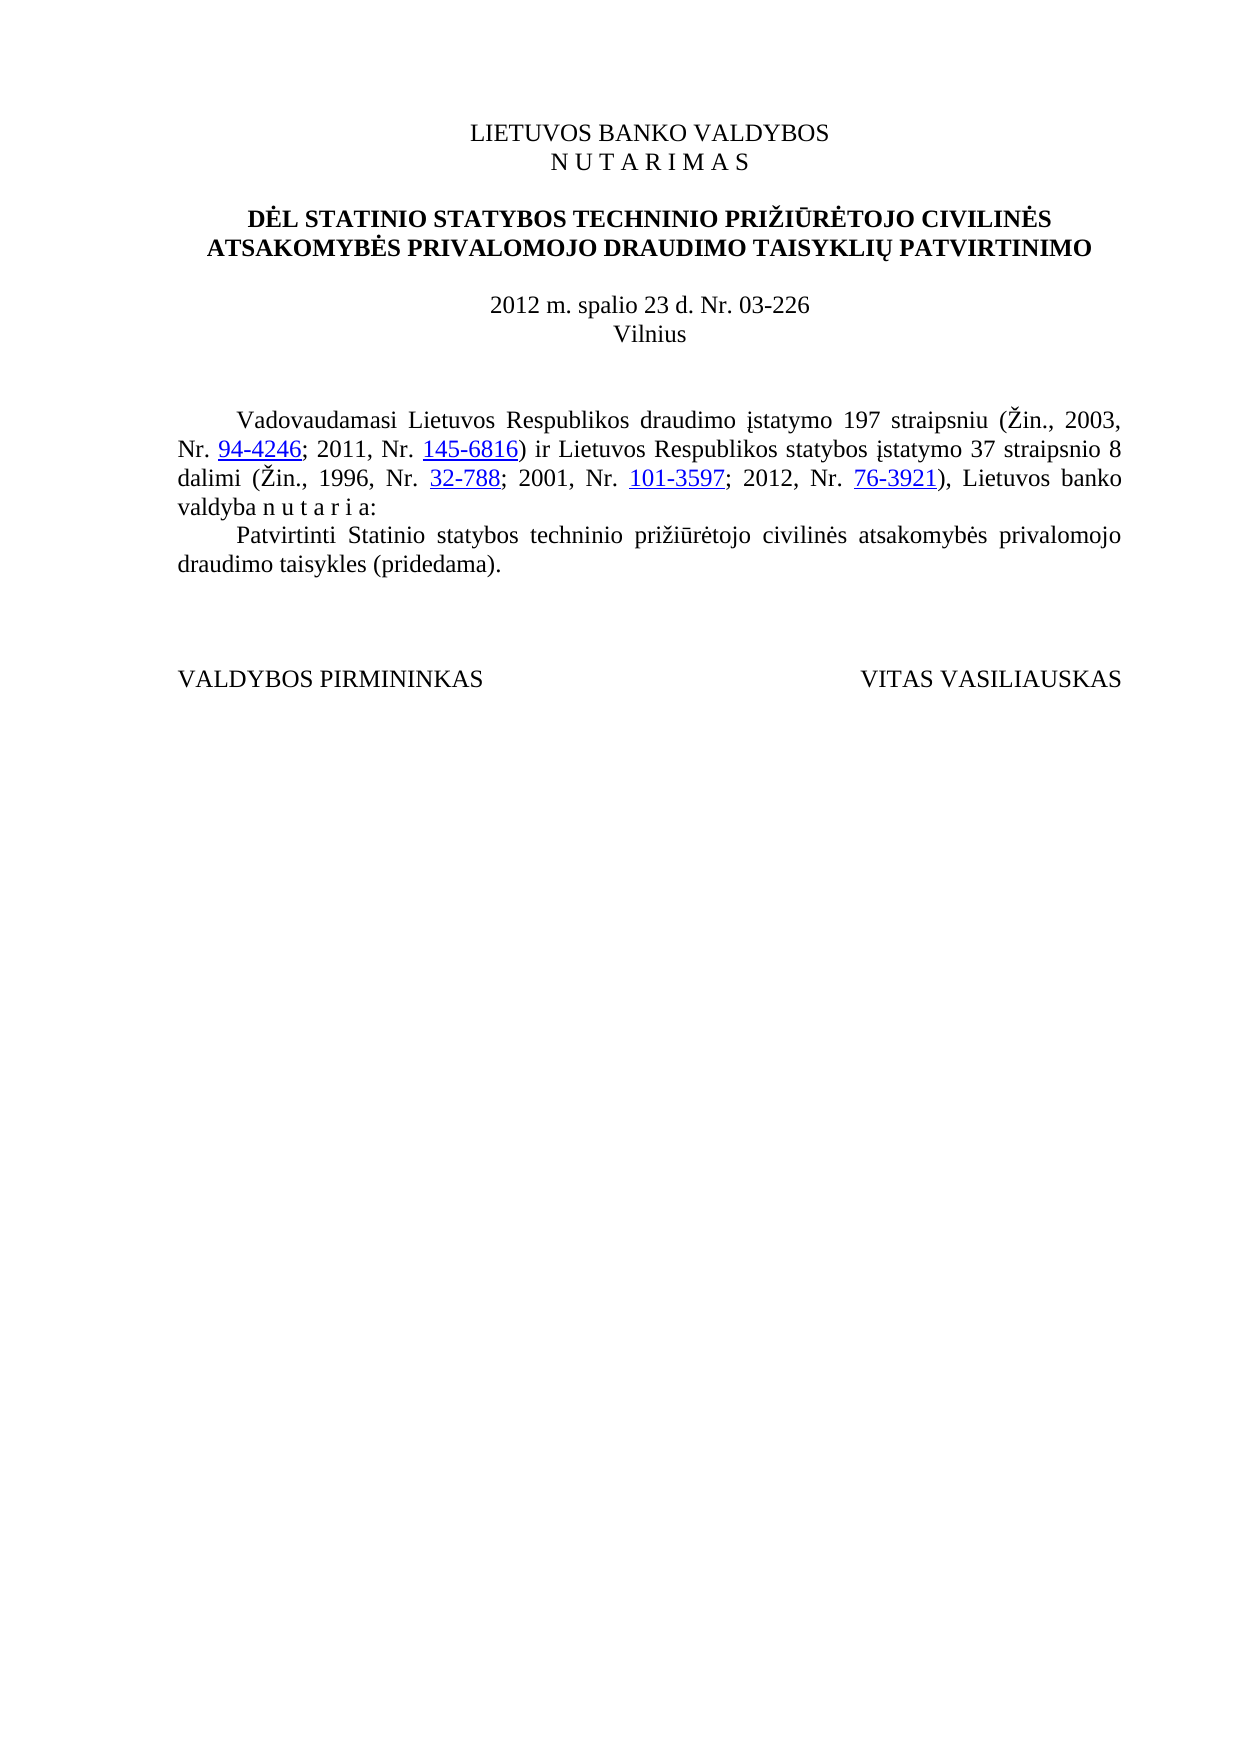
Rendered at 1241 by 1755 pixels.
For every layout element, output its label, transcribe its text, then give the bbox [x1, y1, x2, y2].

text 2012 m. spalio 23 d. Nr. 03-226 [177, 291, 1122, 319]
text Vadovaudamasi Lietuvos Respublikos draudimo įstatymo 197 straipsniu (Žin., 2003, Nr. 94-4246; 2011, Nr. 145-6816) ir Lietuvos Respublikos statybos įstatymo 37 straipsnio 8 dalimi (Žin., 1996, Nr. 32-788; 2001, Nr. 101-3597; 2012, Nr. 76-3921), Lietuvos banko valdyba n u t a r i a: [177, 406, 1122, 521]
text DĖL Statinio statybos techninio prižiūrėtojo civilinės atsakomybės privalomojo draudimo taisyklių patvirtinimo [177, 204, 1122, 262]
text LIETUVOS BANKO VALDYBOS [177, 118, 1122, 147]
text Valdybos pirmininkas Vitas Vasiliauskas [177, 664, 1122, 693]
text Patvirtinti Statinio statybos techninio prižiūrėtojo civilinės atsakomybės privalomojo draudimo taisykles (pridedama). [177, 521, 1122, 578]
text Vilnius [177, 319, 1122, 348]
text N U T A R I M A S [177, 147, 1122, 176]
